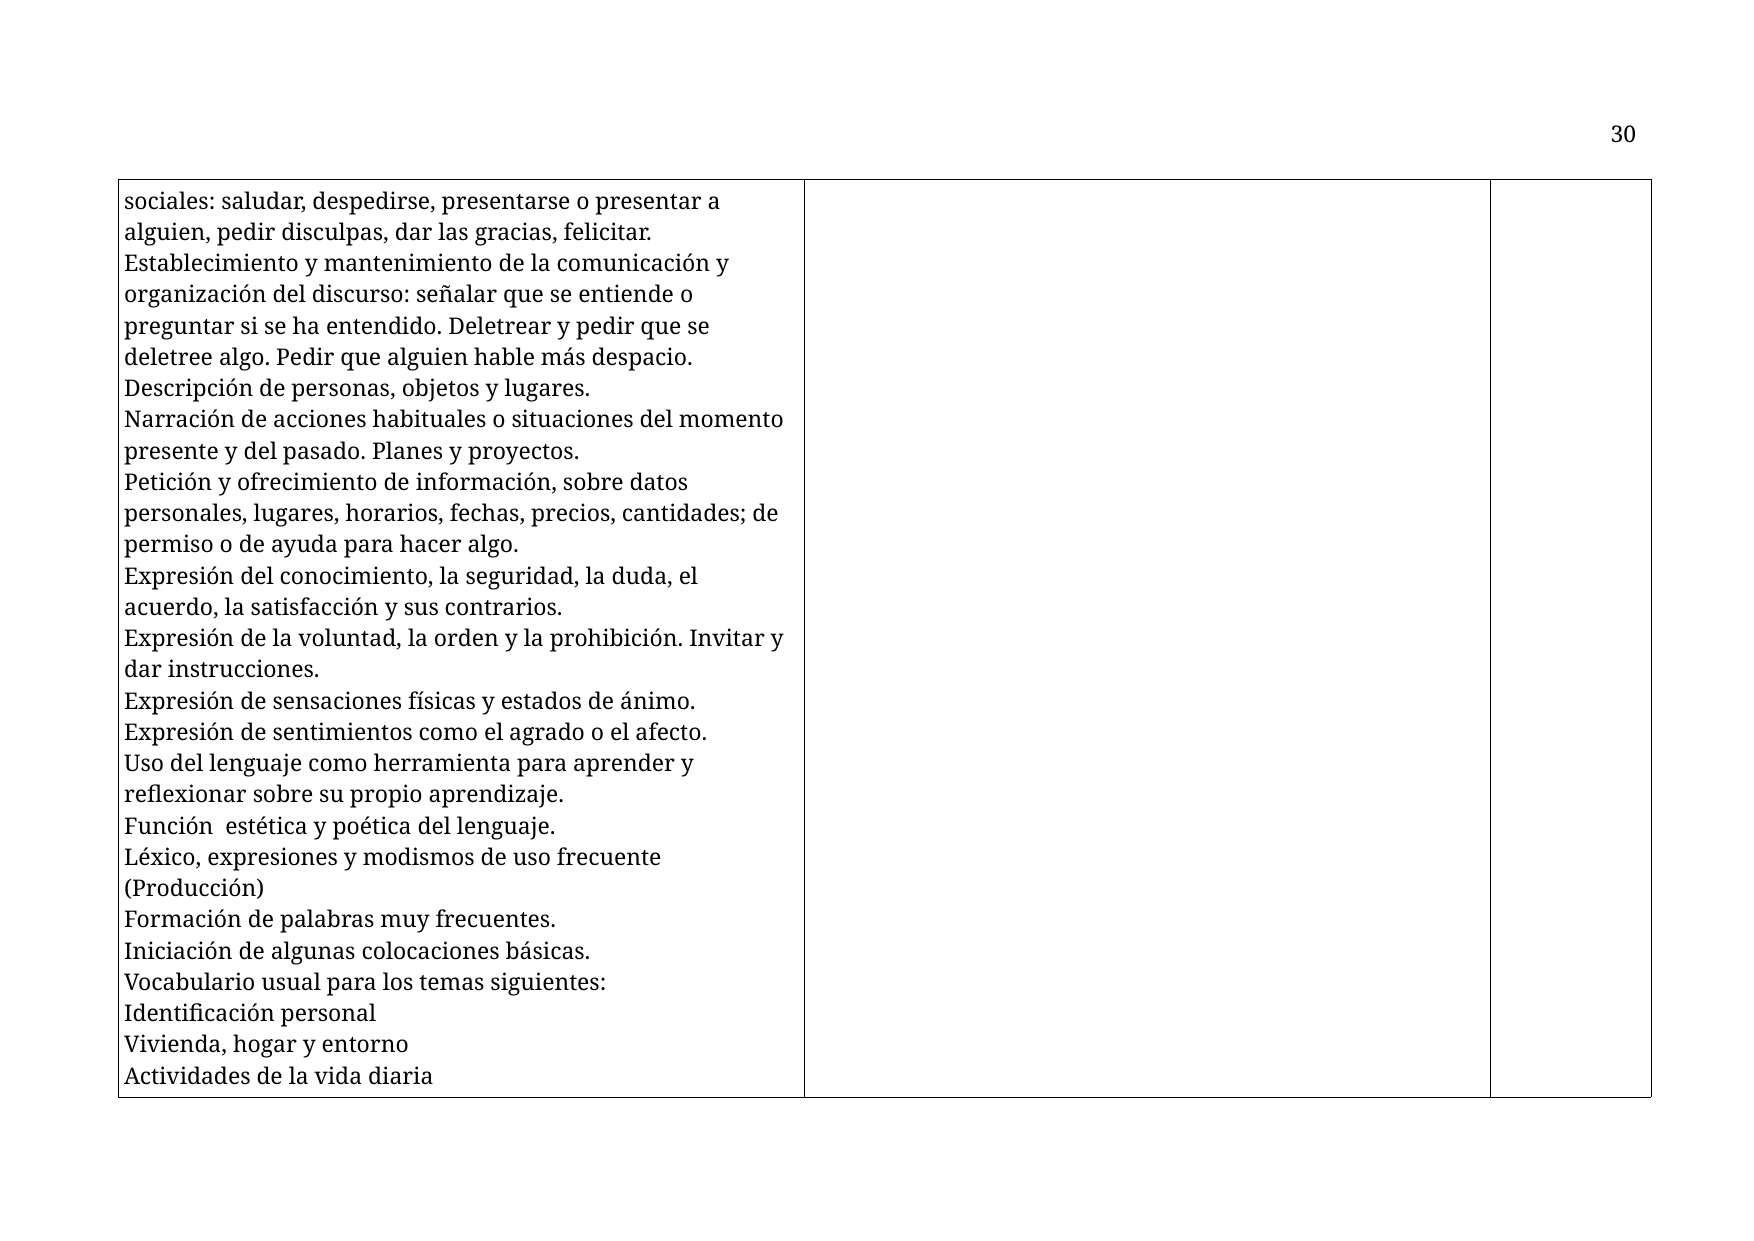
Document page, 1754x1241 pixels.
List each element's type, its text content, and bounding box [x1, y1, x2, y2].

table_cell [1491, 180, 1651, 1097]
table_cell sociales: saludar, despedirse, presentarse o presentar a alguien, pedir disculpas, dar las gracias, felicitar. Establecimiento y mantenimiento de la comunicación y organización del discurso: señalar que se entiende o preguntar si se ha entendido. Deletrear y pedir que se deletree algo. Pedir que alguien hable más despacio. Descripción de personas, objetos y lugares. Narración de acciones habituales o situaciones del momento presente y del pasado. Planes y proyectos. Petición y ofrecimiento de información, sobre datos personales, lugares, horarios, fechas, precios, cantidades; de permiso o de ayuda para hacer algo. Expresión del conocimiento, la seguridad, la duda, el acuerdo, la satisfacción y sus contrarios. Expresión de la voluntad, la orden y la prohibición. Invitar y dar instrucciones. Expresión de sensaciones físicas y estados de ánimo. Expresión de sentimientos como el agrado o el afecto. Uso del lenguaje como herramienta para aprender y reflexionar sobre su propio aprendizaje. Función estética y poética del lenguaje. Léxico, expresiones y modismos de uso frecuente (Producción) Formación de palabras muy frecuentes. Iniciación de algunas colocaciones básicas. Vocabulario usual para los temas siguientes: Identificación personal Vivienda, hogar y entorno Actividades de la vida diaria [119, 180, 804, 1097]
table_cell [805, 180, 1490, 1097]
